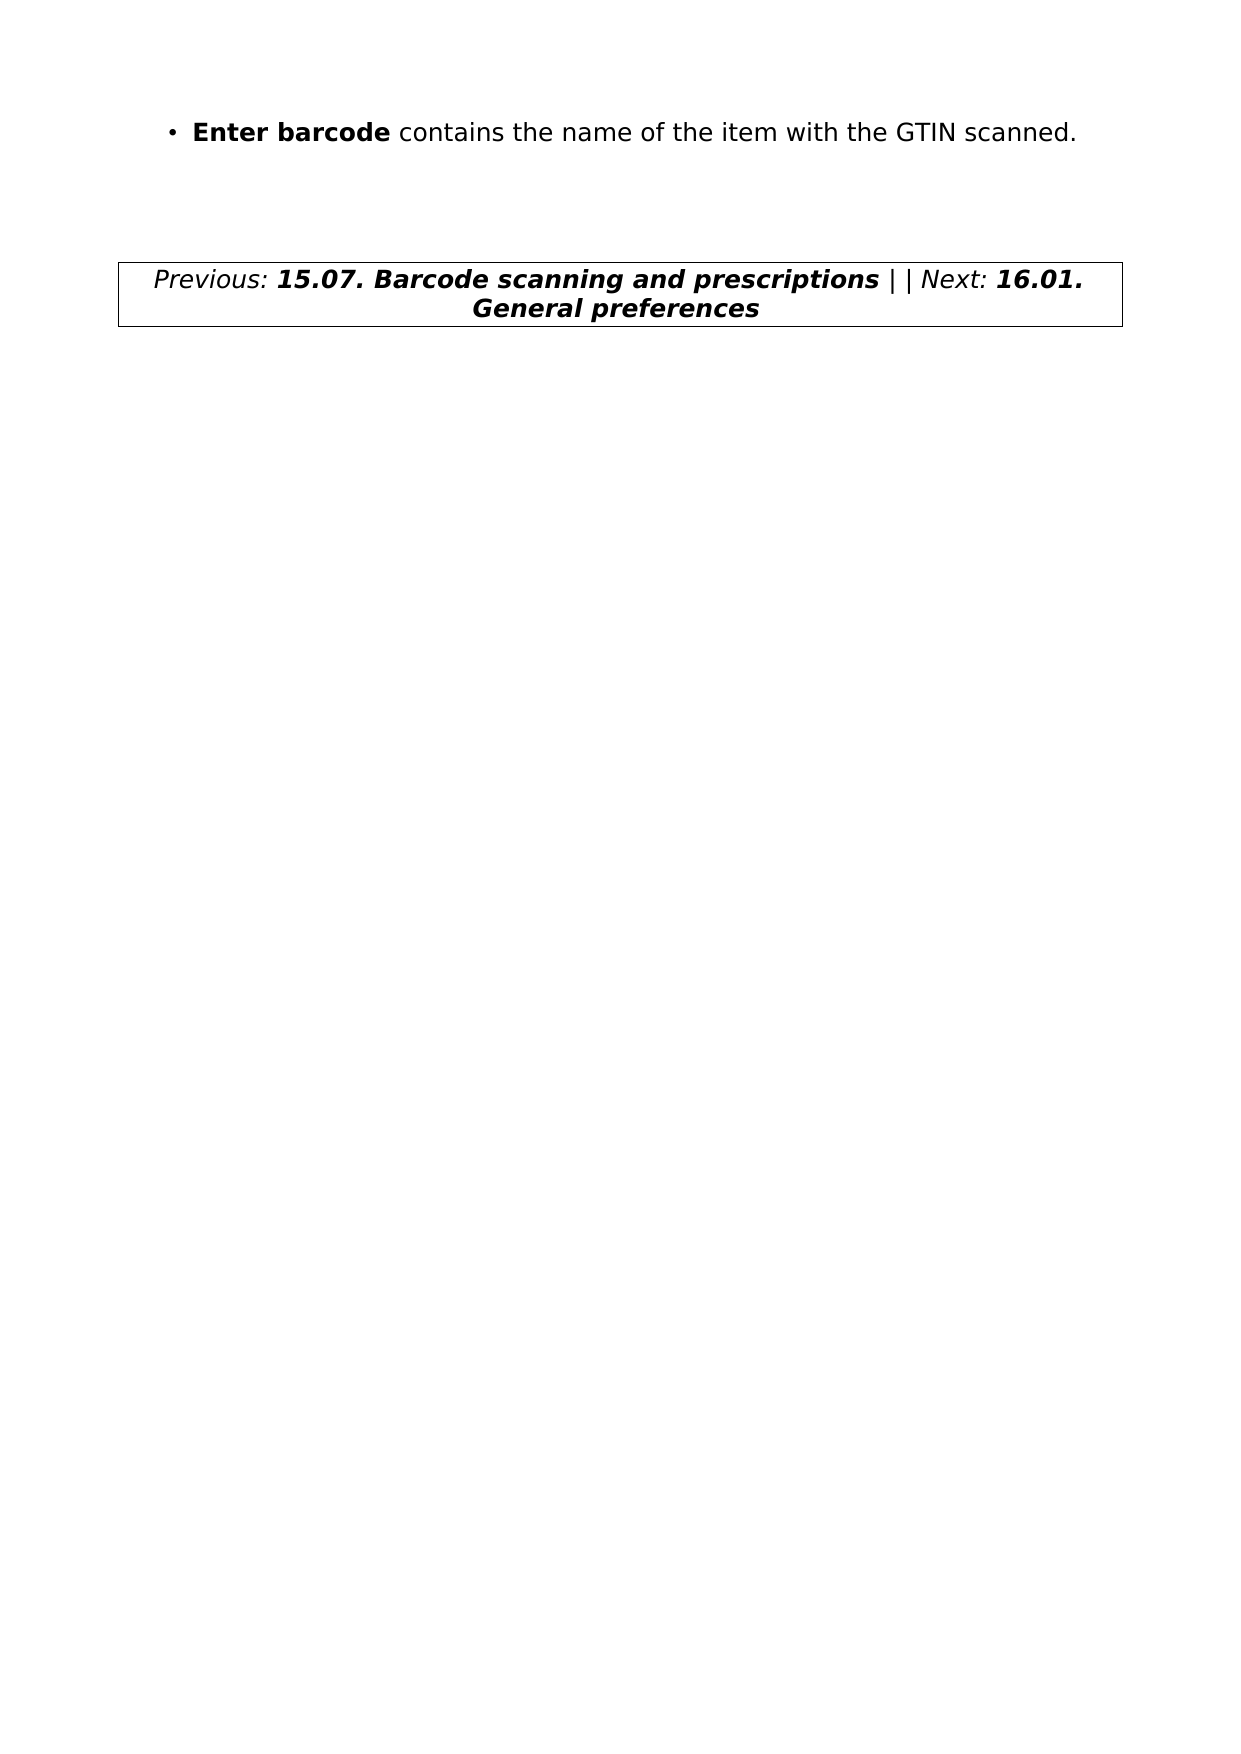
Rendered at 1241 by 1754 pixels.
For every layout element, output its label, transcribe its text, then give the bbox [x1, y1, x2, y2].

list Enter barcode contains the name of the item with the GTIN scanned. [177, 118, 1122, 147]
table_header Previous: 15.07. Barcode scanning and prescriptions | | Next: 16.01. General preferences [119, 263, 1122, 326]
